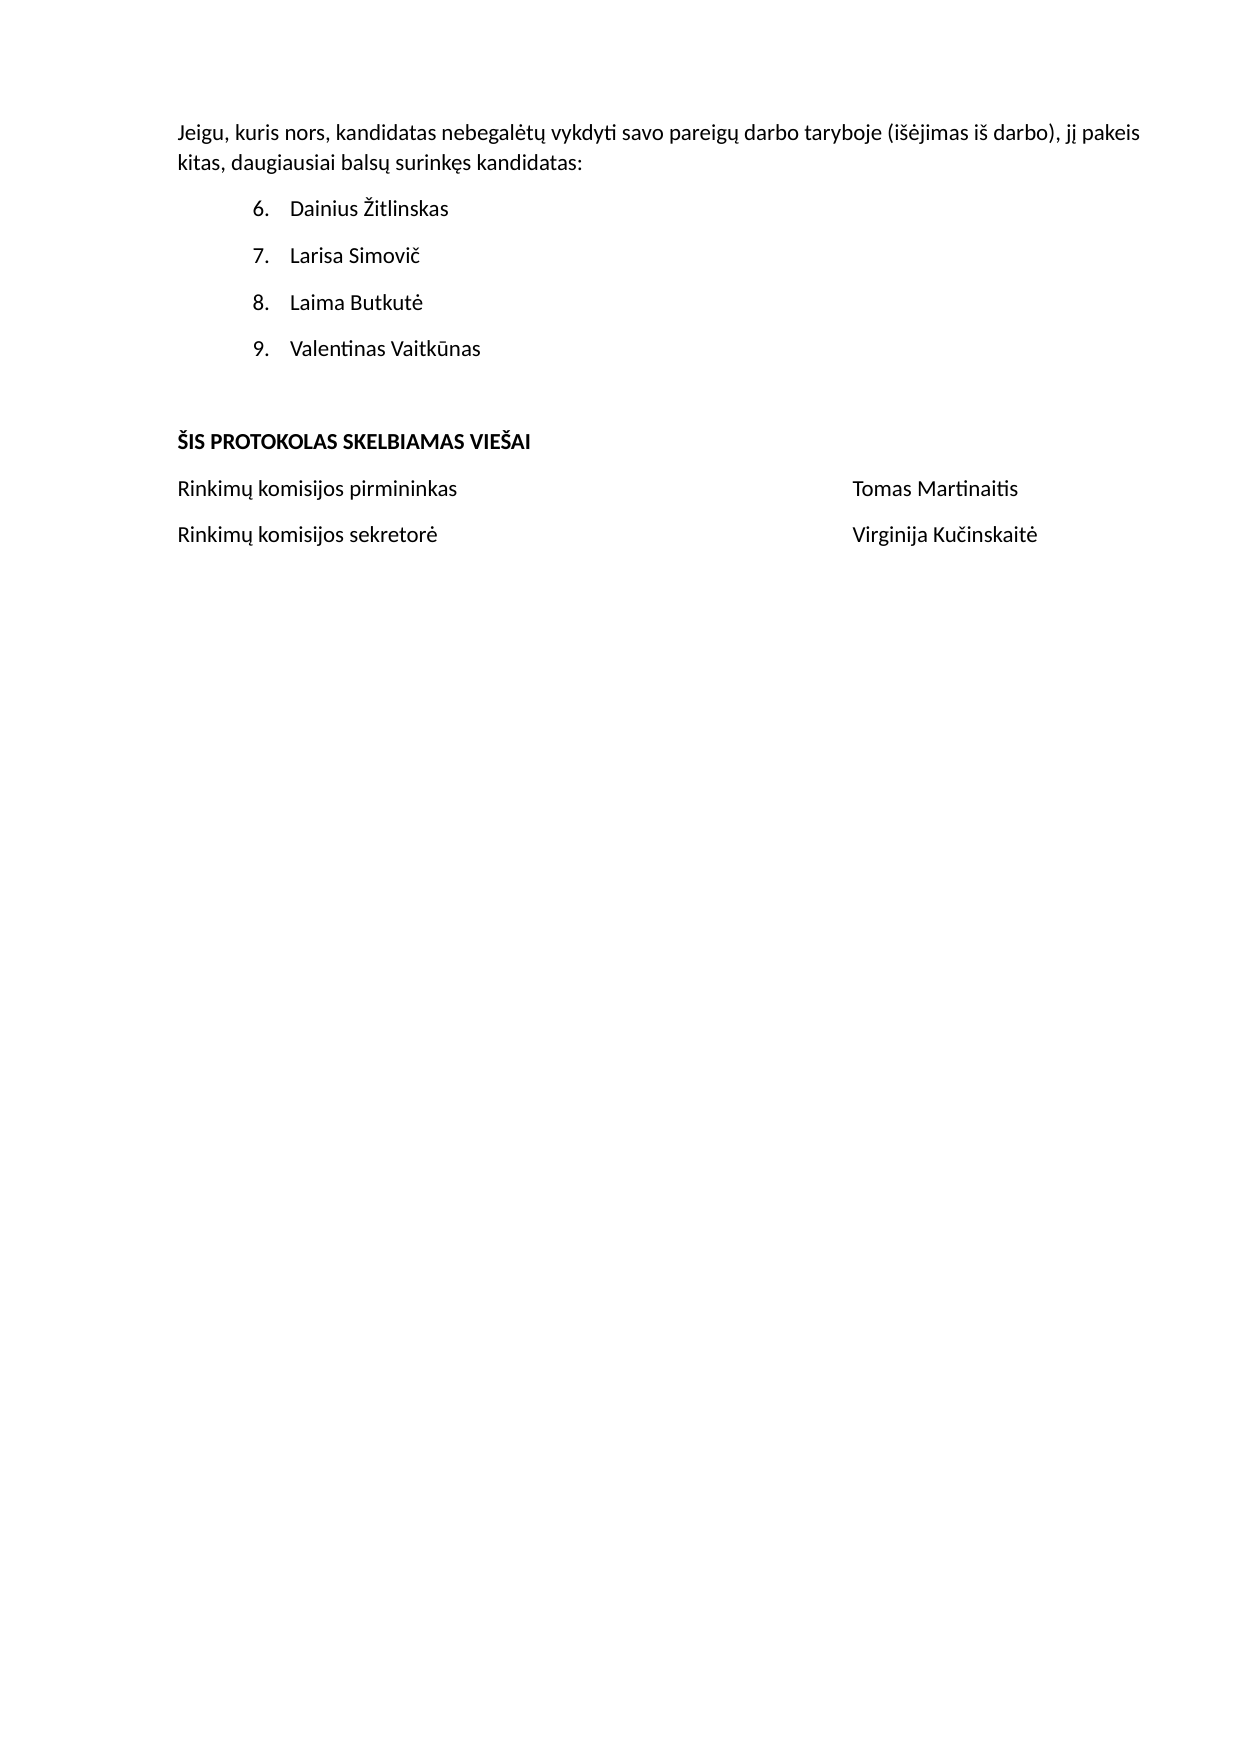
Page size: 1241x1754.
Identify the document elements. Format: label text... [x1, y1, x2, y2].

list Valentinas Vaitkūnas [252, 334, 1152, 362]
list Larisa Simovič [252, 241, 1152, 269]
list Dainius Žitlinskas [252, 194, 1152, 223]
text Jeigu, kuris nors, kandidatas nebegalėtų vykdyti savo pareigų darbo taryboje (išėjimas iš darbo), jį pakeis kitas, daugiausiai balsų surinkęs kandidatas: [177, 118, 1152, 176]
text Rinkimų komisijos sekretorė Virginija Kučinskaitė [177, 521, 1152, 578]
list Laima Butkutė [252, 288, 1152, 316]
text ŠIS PROTOKOLAS SKELBIAMAS VIEŠAI [177, 427, 1152, 455]
text Rinkimų komisijos pirmininkas Tomas Martinaitis [177, 474, 1152, 502]
